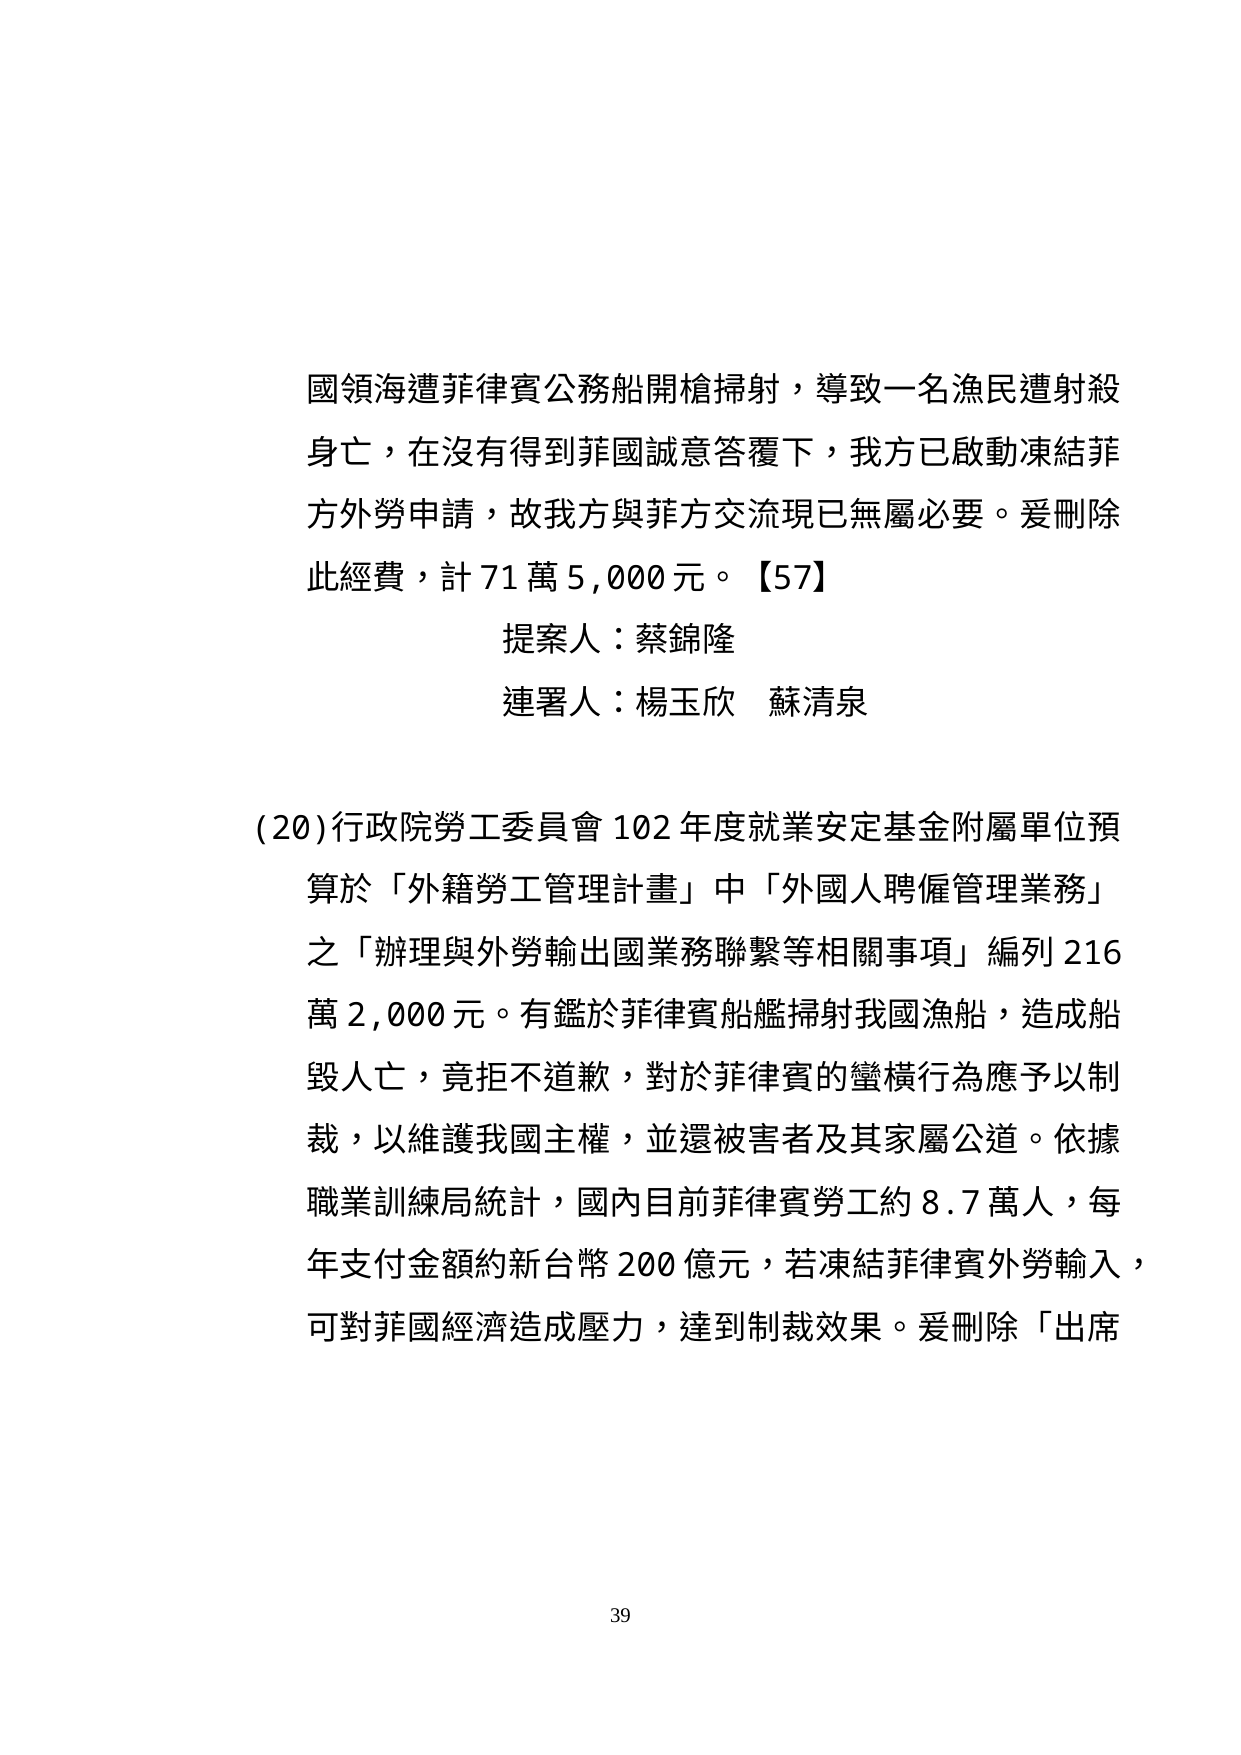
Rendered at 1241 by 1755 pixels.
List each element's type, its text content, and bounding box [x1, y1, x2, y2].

text (20)行政院勞工委員會102年度就業安定基金附屬單位預算於「外籍勞工管理計畫」中「外國人聘僱管理業務」之「辦理與外勞輸出國業務聯繫等相關事項」編列216萬2,000元。有鑑於菲律賓船艦掃射我國漁船，造成船毀人亡，竟拒不道歉，對於菲律賓的蠻橫行為應予以制裁，以維護我國主權，並還被害者及其家屬公道。依據職業訓練局統計，國內目前菲律賓勞工約8.7萬人，每年支付金額約新台幣200億元，若凍結菲律賓外勞輸入，可對菲國經濟造成壓力，達到制裁效果。爰刪除「出席臺菲勞工聯合委員會議—國外旅費」全數經費71萬5,000元，以表制裁決心。【58】 [251, 783, 1122, 1346]
text 提案人：蔡錦隆 [502, 596, 1122, 658]
text 連署人：楊玉欣 蘇清泉 [502, 658, 1122, 721]
text 國領海遭菲律賓公務船開槍掃射，導致一名漁民遭射殺身亡，在沒有得到菲國誠意答覆下，我方已啟動凍結菲方外勞申請，故我方與菲方交流現已無屬必要。爰刪除此經費，計71萬5,000元。【57】 [251, 346, 1122, 596]
